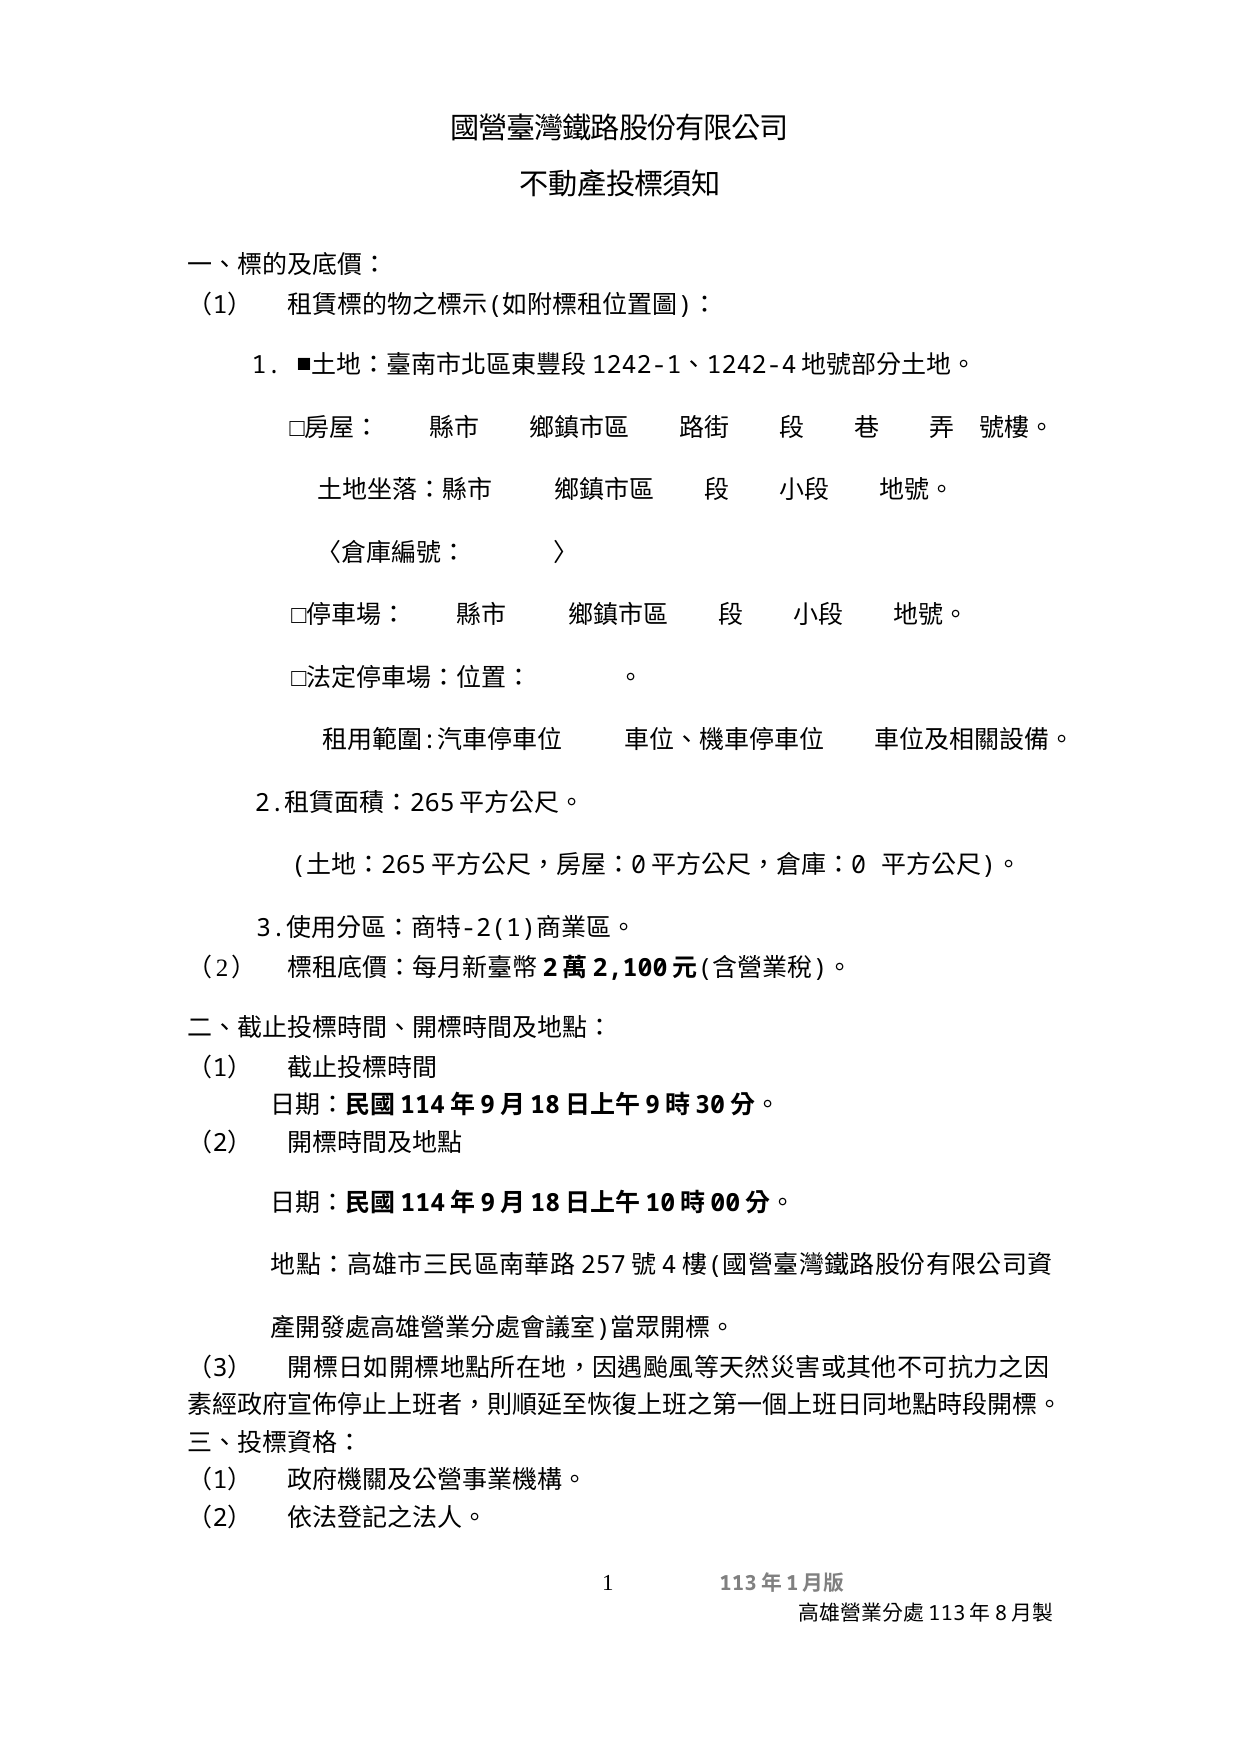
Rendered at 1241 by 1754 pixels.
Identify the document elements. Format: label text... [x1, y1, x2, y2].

text 日期：民國114年9月18日上午10時00分。 [263, 1158, 1053, 1221]
text □法定停車場：位置： 。 [252, 633, 1053, 696]
text (土地：265平方公尺，房屋：0平方公尺，倉庫：0 平方公尺)。 [234, 821, 1053, 883]
list 截止投標時間 [187, 1046, 1051, 1083]
text 日期：民國114年9月18日上午9時30分。 [270, 1083, 1051, 1121]
text 3.使用分區：商特-2(1)商業區。 [234, 883, 1053, 946]
text □停車場： 縣市 鄉鎮市區 段 小段 地號。 [291, 571, 1053, 633]
list 標租底價：每月新臺幣2萬2,100元(含營業稅)。 [187, 946, 1051, 983]
list 依法登記之法人。 [187, 1496, 1051, 1533]
text 租用範圍:汽車停車位 車位、機車停車位 車位及相關設備。 [320, 696, 1053, 758]
text 土地坐落：縣市 鄉鎮市區 段 小段 地號。 [317, 446, 1053, 508]
list 開標日如開標地點所在地，因遇颱風等天然災害或其他不可抗力之因素經政府宣佈停止上班者，則順延至恢復上班之第一個上班日同地點時段開標。 [187, 1346, 1051, 1421]
text □房屋： 縣市 鄉鎮市區 路街 段 巷 弄 號樓。 [289, 383, 1053, 446]
text 不動產投標須知 [187, 165, 1053, 202]
text 國營臺灣鐵路股份有限公司 [187, 108, 1053, 146]
text 地點：高雄市三民區南華路257號4樓(國營臺灣鐵路股份有限公司資產開發處高雄營業分處會議室)當眾開標。 [271, 1221, 1053, 1346]
text 2.租賃面積：265平方公尺。 [234, 758, 1053, 821]
list 政府機關及公營事業機構。 [187, 1458, 1051, 1496]
text 三、投標資格： [187, 1421, 1053, 1458]
text 1. ■土地：臺南市北區東豐段1242-1、1242-4地號部分土地。 [251, 321, 1053, 383]
text 〈倉庫編號： 〉 [254, 508, 1053, 571]
text 二、截止投標時間、開標時間及地點： [187, 983, 1053, 1046]
list 開標時間及地點 [187, 1121, 1051, 1158]
list 租賃標的物之標示(如附標租位置圖)： [187, 283, 1051, 321]
text 一、標的及底價： [187, 221, 1053, 283]
